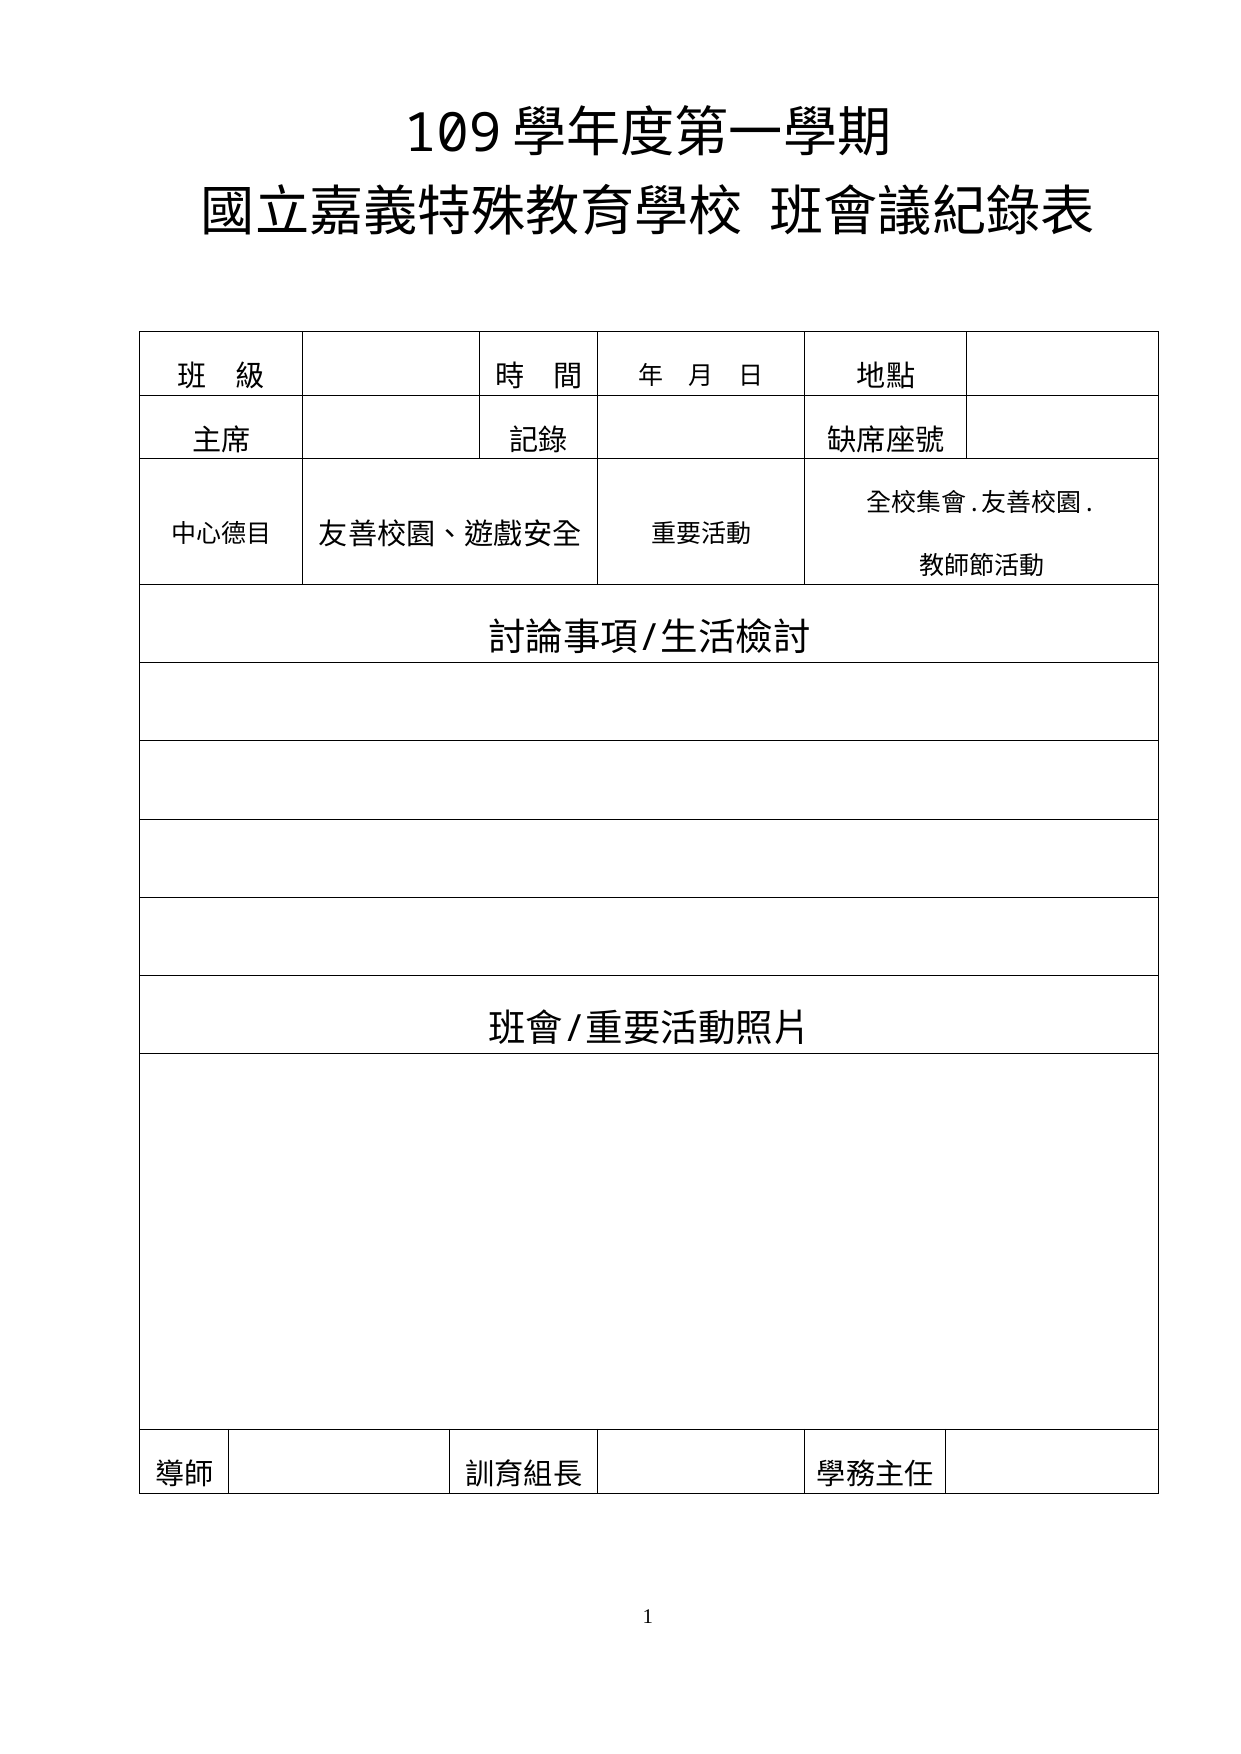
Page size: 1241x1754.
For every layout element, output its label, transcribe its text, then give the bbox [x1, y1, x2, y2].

table_cell [303, 396, 479, 458]
table_cell 學務主任 [805, 1430, 945, 1492]
table_cell [598, 396, 804, 458]
table_cell [967, 396, 1158, 458]
table_cell 主席 [140, 396, 302, 458]
table_cell [946, 1430, 1158, 1492]
table_header 時 間 [480, 332, 597, 394]
table_cell 缺席座號 [805, 396, 966, 458]
table_cell [140, 820, 1158, 897]
table_cell 全校集會.友善校園. 教師節活動 [805, 459, 1158, 584]
table_cell 討論事項/生活檢討 [140, 585, 1158, 662]
table_cell [598, 1430, 804, 1492]
table_cell 班會/重要活動照片 [140, 976, 1158, 1053]
table_cell 重要活動 [598, 459, 804, 584]
table_header 地點 [805, 332, 966, 394]
table_cell 友善校園、遊戲安全 [303, 459, 597, 584]
table_cell 記錄 [480, 396, 597, 458]
table_header 年 月 日 [598, 332, 804, 394]
table_cell [140, 1054, 1158, 1429]
table_cell 中心德目 [140, 459, 302, 584]
table_cell [140, 898, 1158, 975]
table_header [967, 332, 1158, 394]
table_header [303, 332, 479, 394]
table_cell [140, 741, 1158, 818]
table_header 班 級 [140, 332, 302, 394]
table_cell [229, 1430, 449, 1492]
table_cell [140, 663, 1158, 740]
table_cell 訓育組長 [450, 1430, 597, 1492]
table_cell 導師 [140, 1430, 228, 1492]
